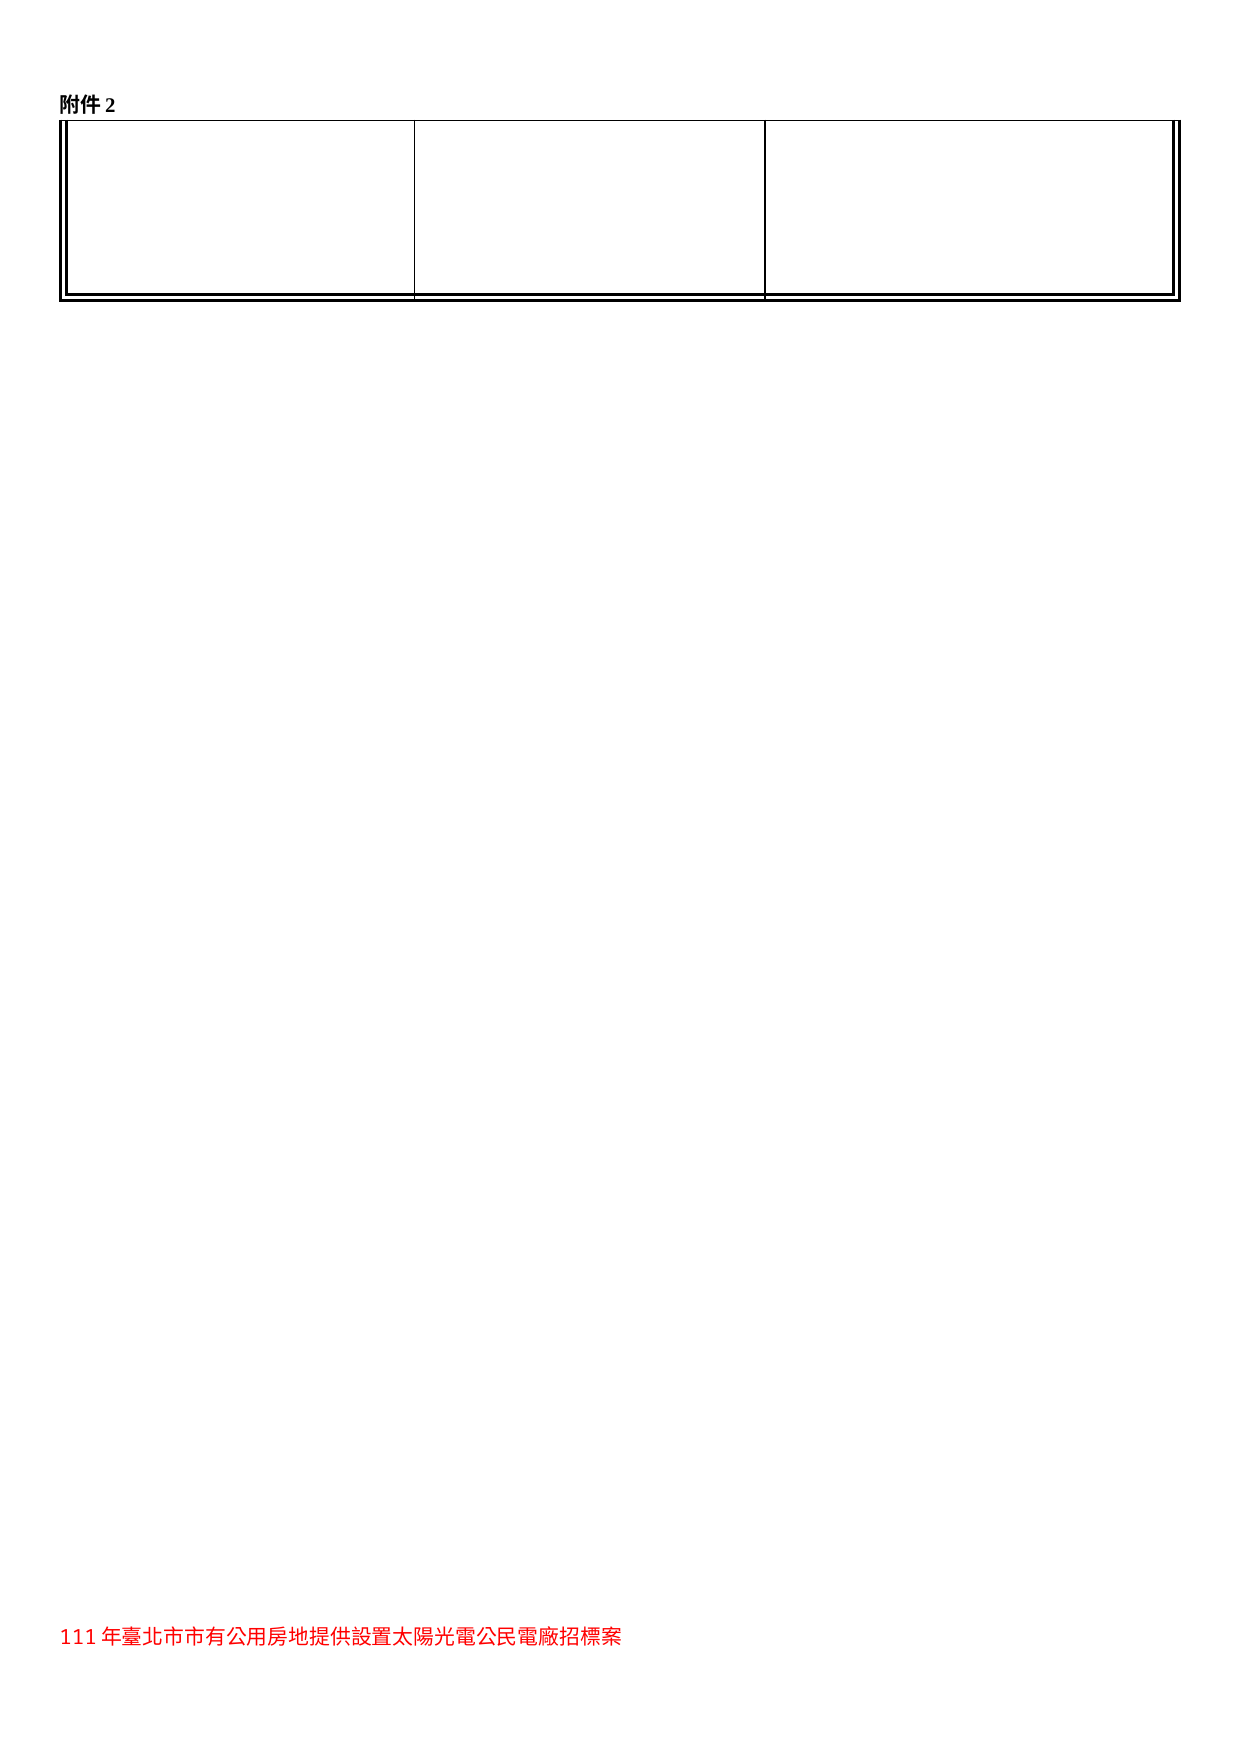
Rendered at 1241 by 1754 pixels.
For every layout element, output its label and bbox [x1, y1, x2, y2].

table_cell [68, 121, 414, 293]
table_cell [766, 121, 1172, 293]
table_cell [415, 121, 764, 293]
